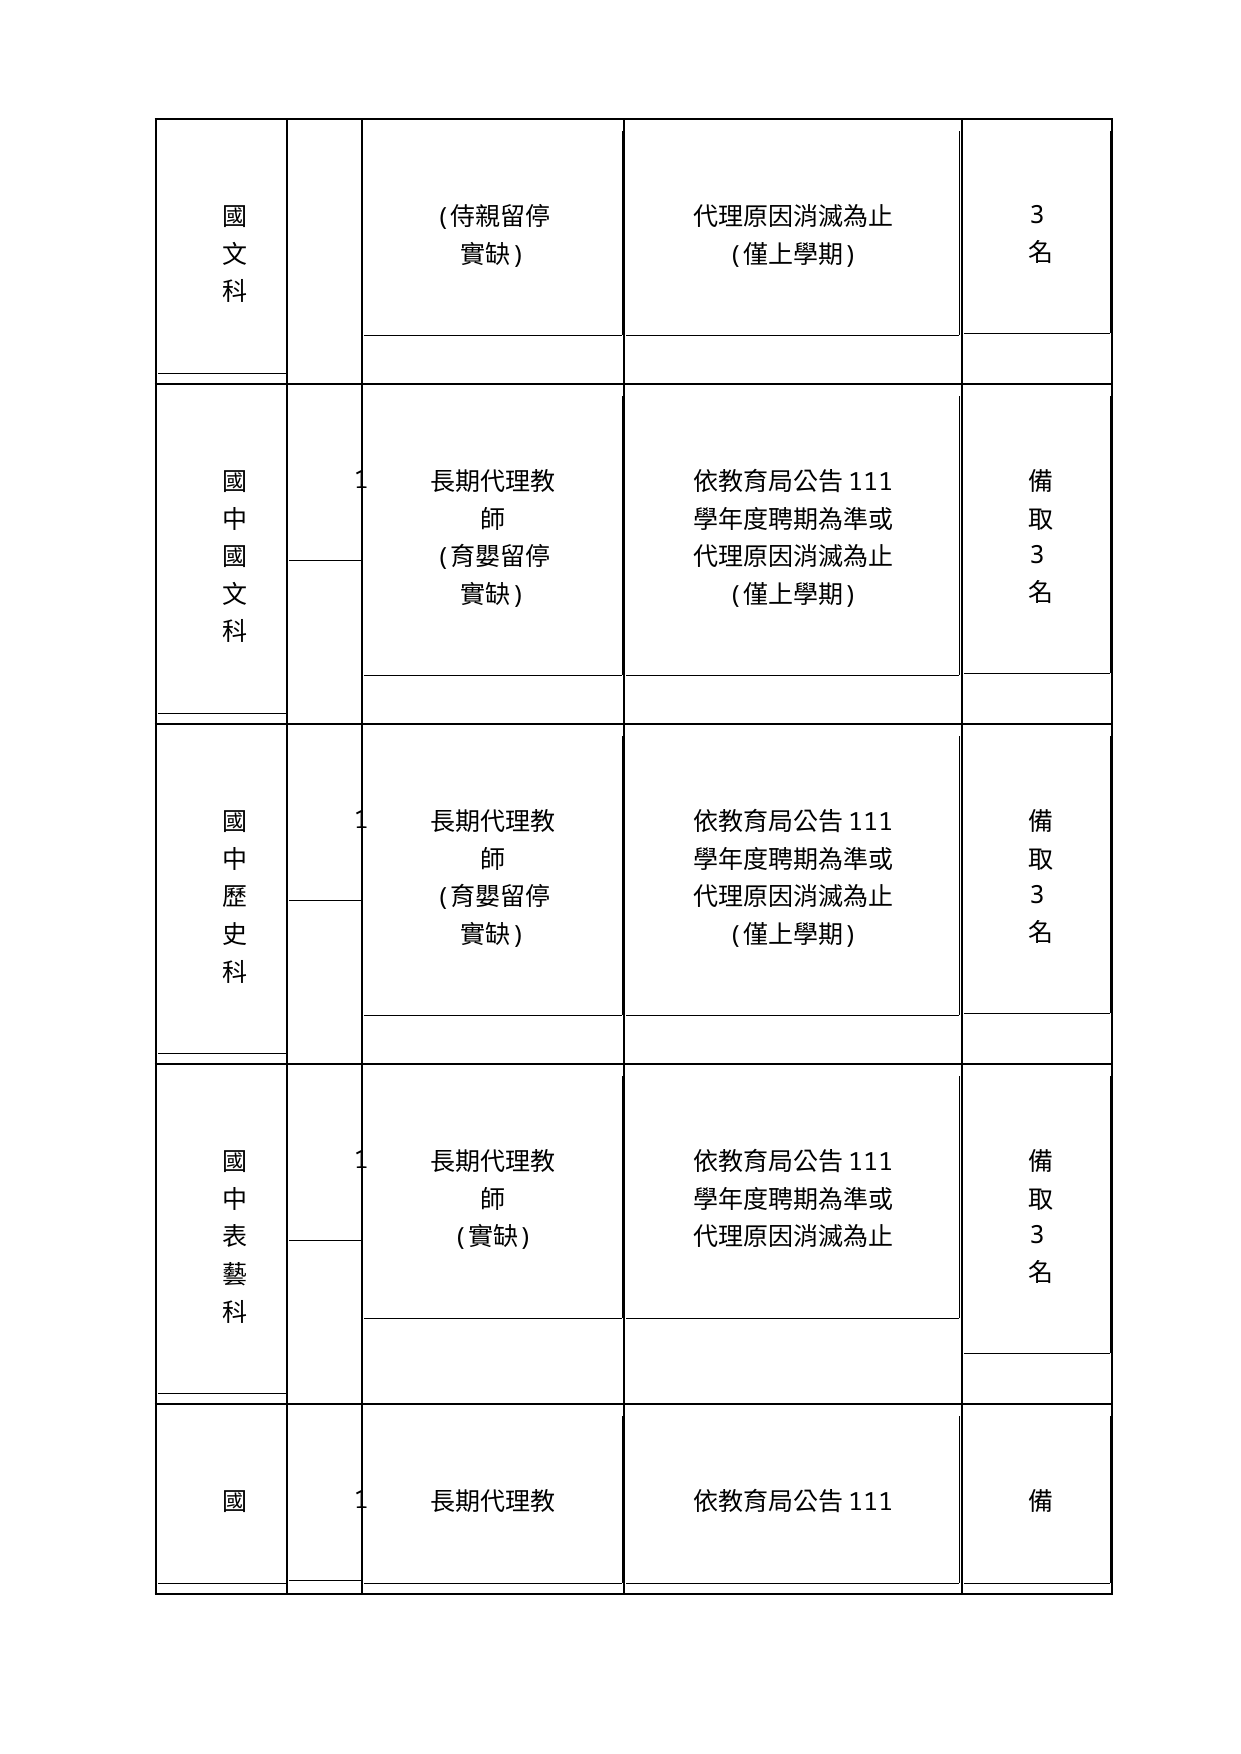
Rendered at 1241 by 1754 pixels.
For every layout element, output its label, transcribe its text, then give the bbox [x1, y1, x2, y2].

table_cell 長期代理教師 (育嬰留停實缺) [363, 725, 623, 1063]
table_cell 長期代理教師 (實缺) [363, 1065, 623, 1403]
table_cell 1 [288, 1405, 361, 1593]
table_cell 1 [288, 725, 361, 1063]
table_cell 代理原因消滅為止 (僅上學期) [625, 120, 961, 383]
table_cell 3名 [963, 120, 1111, 383]
table_cell 1 [288, 1065, 361, 1403]
table_cell 1 [288, 120, 361, 383]
table_cell 國中國文科 [157, 385, 286, 723]
table_cell 國文科 [157, 120, 286, 383]
table_cell 國 [157, 1405, 286, 1593]
table_cell 長期代理教師 (育嬰留停實缺) [363, 385, 623, 723]
table_cell 備取3名 [963, 1065, 1111, 1403]
table_cell 依教育局公告111 [625, 1405, 961, 1593]
table_cell 國中表藝科 [157, 1065, 286, 1403]
table_cell 長期代理教師 (侍親留停實缺) [363, 120, 623, 383]
table_cell 依教育局公告111學年度聘期為準或代理原因消滅為止 (僅上學期) [625, 725, 961, 1063]
table_cell 國中歷史科 [157, 725, 286, 1063]
table_cell 依教育局公告111學年度聘期為準或代理原因消滅為止 (僅上學期) [625, 385, 961, 723]
table_cell 備取3名 [963, 385, 1111, 723]
table_cell 1 [288, 385, 361, 723]
table_cell 依教育局公告111學年度聘期為準或代理原因消滅為止 [625, 1065, 961, 1403]
table_cell 長期代理教師 (實缺) [363, 1405, 623, 1593]
table_cell 備取3名 [963, 725, 1111, 1063]
table_cell 備 [963, 1405, 1111, 1593]
